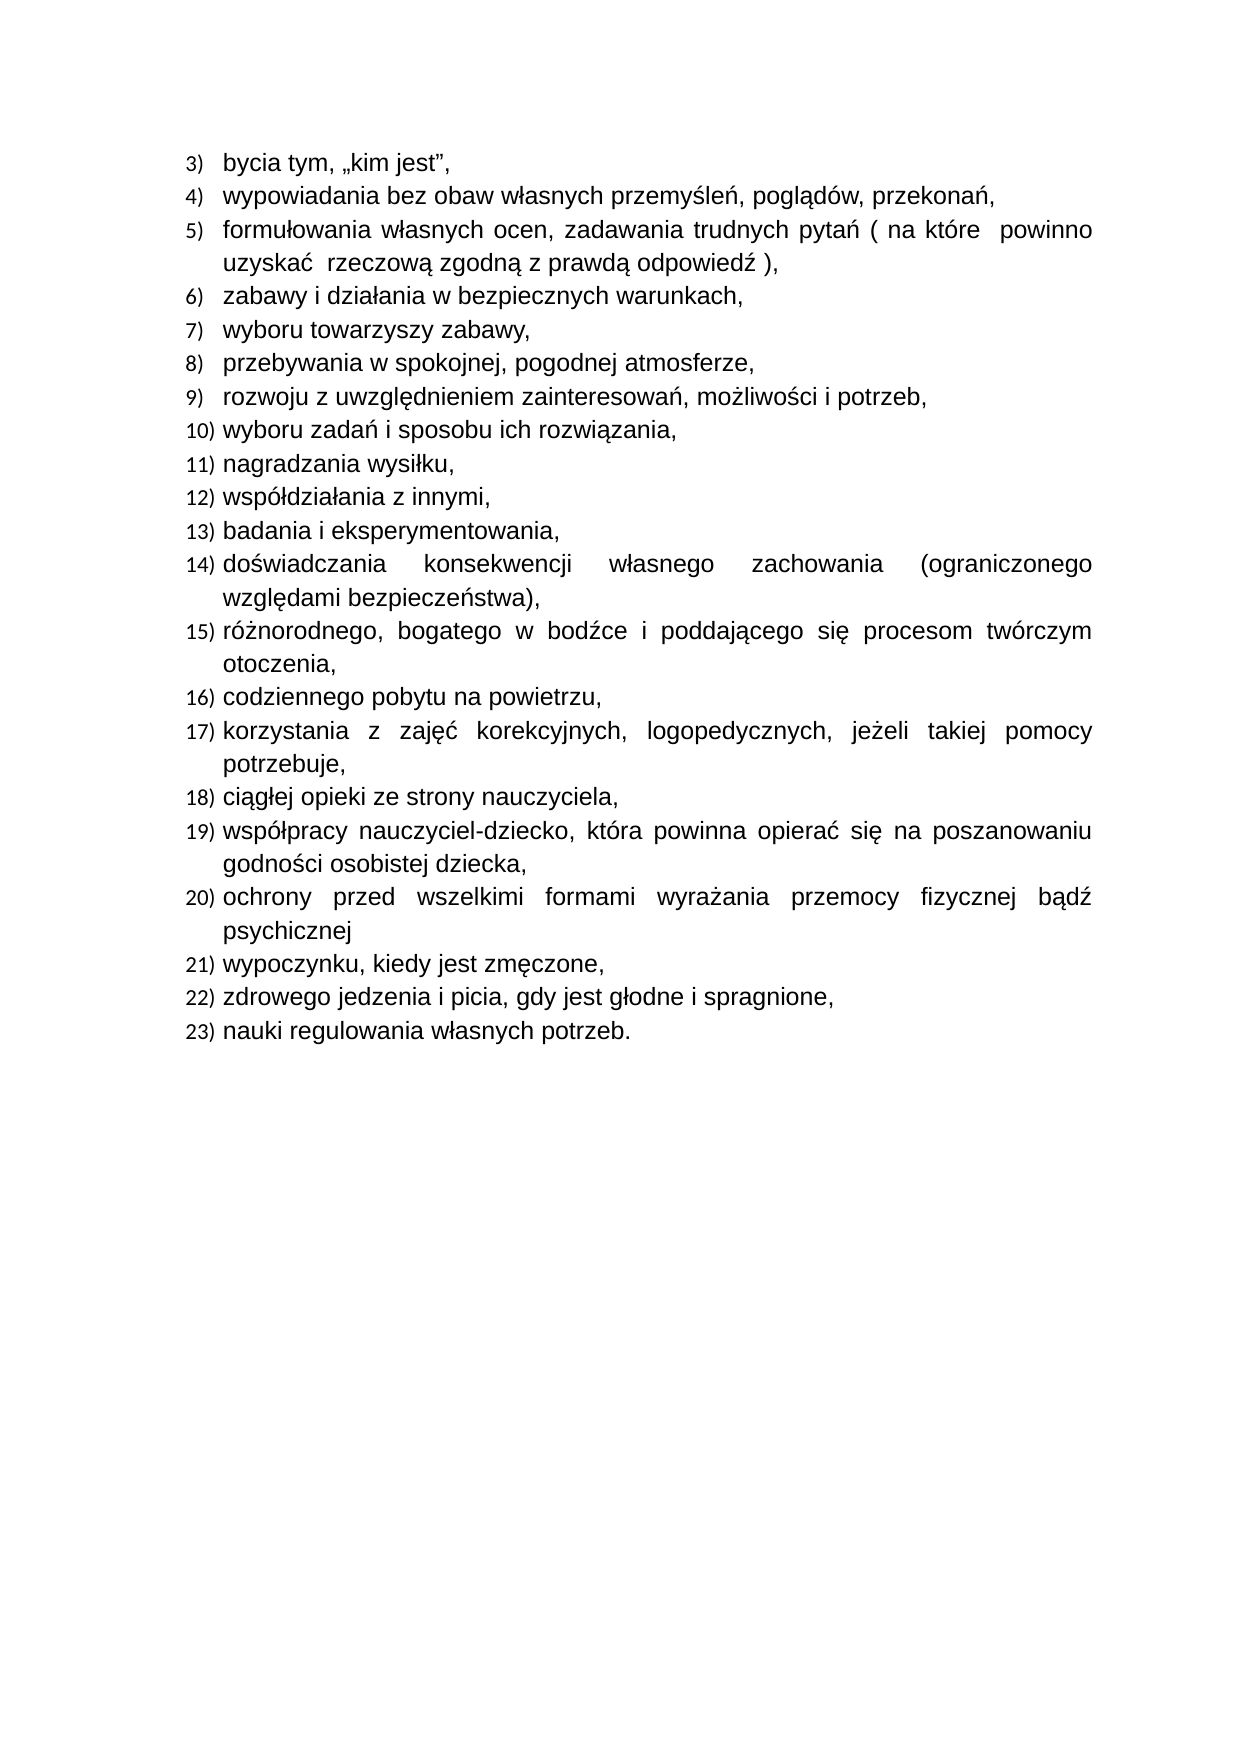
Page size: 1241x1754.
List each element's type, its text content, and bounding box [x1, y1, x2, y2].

list ochrony przed wszelkimi formami wyrażania przemocy fizycznej bądź psychicznej [185, 882, 1092, 944]
list ciągłej opieki ze strony nauczyciela, [185, 782, 1092, 812]
list formułowania własnych ocen, zadawania trudnych pytań ( na które powinno uzyskać rzeczową zgodną z prawdą odpowiedź ), [185, 215, 1092, 277]
list przebywania w spokojnej, pogodnej atmosferze, [185, 348, 1092, 377]
list nauki regulowania własnych potrzeb. [185, 1016, 1092, 1045]
list zdrowego jedzenia i picia, gdy jest głodne i spragnione, [185, 982, 1092, 1012]
list wypoczynku, kiedy jest zmęczone, [185, 949, 1092, 978]
list rozwoju z uwzględnieniem zainteresowań, możliwości i potrzeb, [185, 382, 1092, 411]
list wyboru towarzyszy zabawy, [185, 315, 1092, 344]
list korzystania z zajęć korekcyjnych, logopedycznych, jeżeli takiej pomocy potrzebuje, [185, 716, 1092, 778]
list zabawy i działania w bezpiecznych warunkach, [185, 281, 1092, 310]
list współpracy nauczyciel-dziecko, która powinna opierać się na poszanowaniu godności osobistej dziecka, [185, 816, 1092, 878]
list wyboru zadań i sposobu ich rozwiązania, [185, 415, 1092, 444]
list współdziałania z innymi, [185, 482, 1092, 512]
list nagradzania wysiłku, [185, 449, 1092, 478]
list różnorodnego, bogatego w bodźce i poddającego się procesom twórczym otoczenia, [185, 616, 1092, 678]
list codziennego pobytu na powietrzu, [185, 682, 1092, 712]
list wypowiadania bez obaw własnych przemyśleń, poglądów, przekonań, [185, 181, 1092, 210]
list badania i eksperymentowania, [185, 516, 1092, 545]
list bycia tym, „kim jest”, [185, 148, 1092, 177]
list doświadczania konsekwencji własnego zachowania (ograniczonego względami bezpieczeństwa), [185, 549, 1092, 612]
